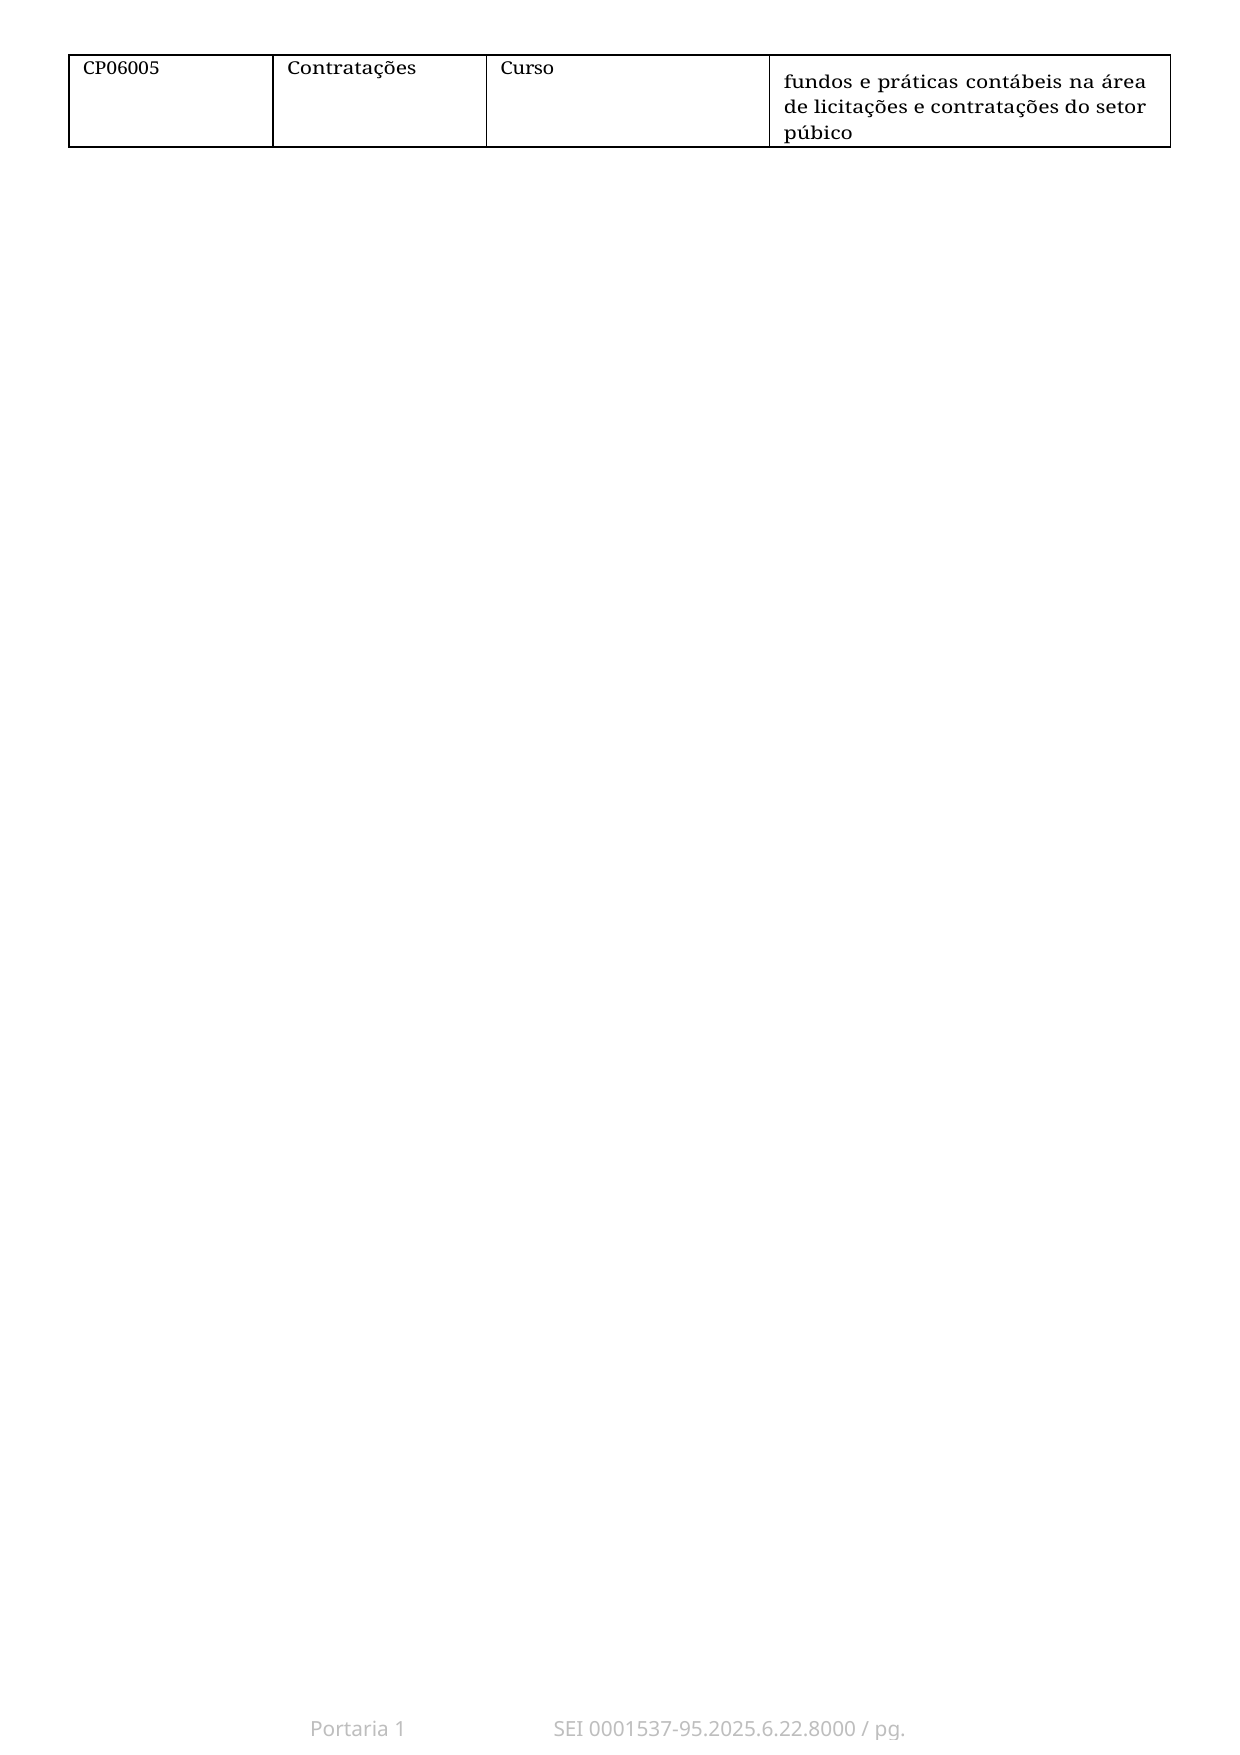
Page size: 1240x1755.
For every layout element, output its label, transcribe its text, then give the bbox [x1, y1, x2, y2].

table_cell CP06005 [70, 56, 272, 146]
table_cell Curso [487, 56, 769, 146]
table_cell Contratações [274, 56, 486, 146]
table_cell fundos e práticas contábeis na área de licitações e contratações do setor púbico [770, 56, 1170, 146]
